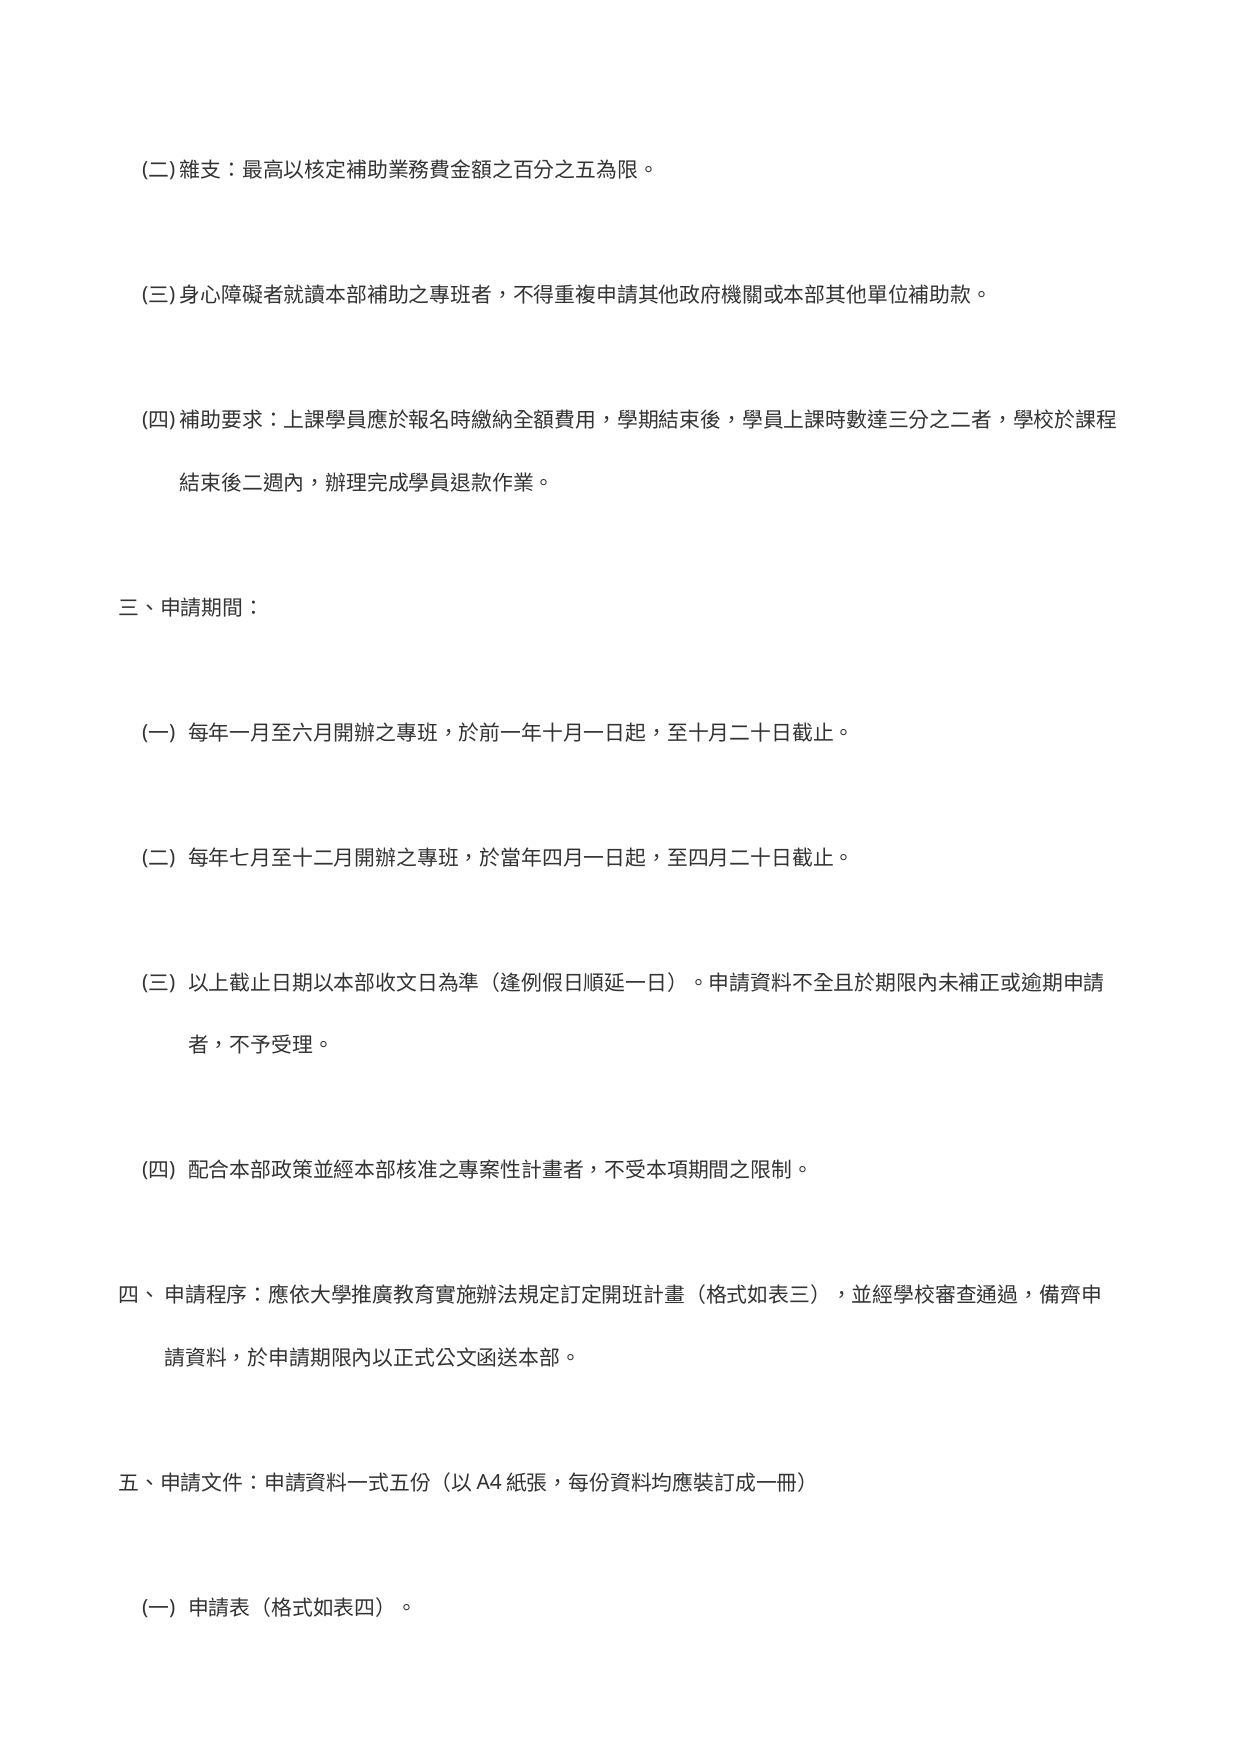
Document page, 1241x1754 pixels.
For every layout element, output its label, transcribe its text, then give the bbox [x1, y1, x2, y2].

text (四) 補助要求：上課學員應於報名時繳納全額費用，學期結束後，學員上課時數達三分之二者，學校於課程結束後二週內，辦理完成學員退款作業。 [142, 377, 1122, 502]
text (四) 配合本部政策並經本部核准之專案性計畫者，不受本項期間之限制。 [142, 1127, 1122, 1189]
text 四、 申請程序：應依大學推廣教育實施辦法規定訂定開班計畫（格式如表三），並經學校審查通過，備齊申請資料，於申請期限內以正式公文函送本部。 [118, 1252, 1122, 1377]
text 三、申請期間： [118, 564, 1122, 627]
text (三) 以上截止日期以本部收文日為準（逢例假日順延一日）。申請資料不全且於期限內未補正或逾期申請者，不予受理。 [142, 939, 1122, 1064]
text (一) 每年一月至六月開辦之專班，於前一年十月一日起，至十月二十日截止。 [142, 689, 1122, 752]
text (一) 申請表（格式如表四）。 [142, 1564, 1122, 1627]
text 五、申請文件：申請資料一式五份（以A4紙張，每份資料均應裝訂成一冊） [118, 1439, 1122, 1502]
text (二) 雜支：最高以核定補助業務費金額之百分之五為限。 [142, 127, 1122, 189]
text (二) 每年七月至十二月開辦之專班，於當年四月一日起，至四月二十日截止。 [142, 814, 1122, 877]
text (三) 身心障礙者就讀本部補助之專班者，不得重複申請其他政府機關或本部其他單位補助款。 [142, 252, 1122, 314]
